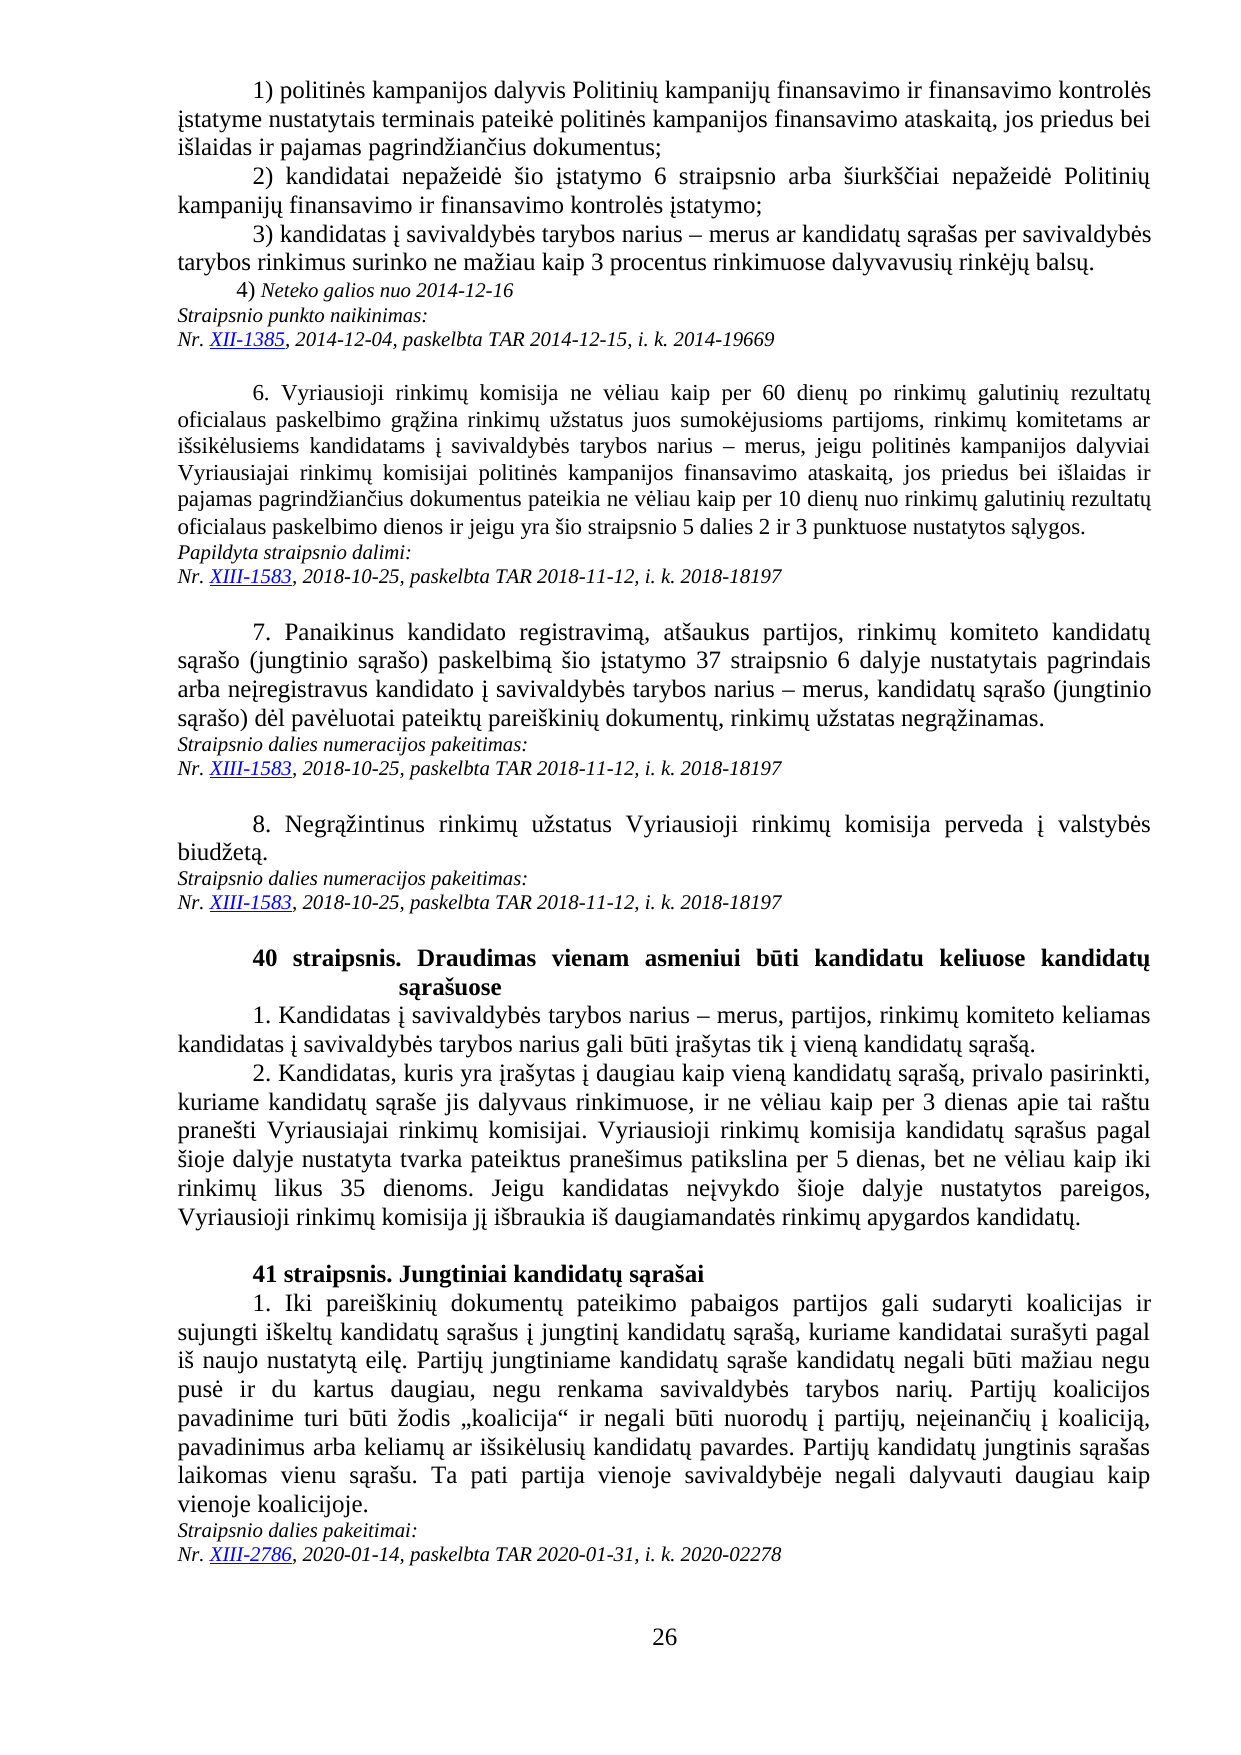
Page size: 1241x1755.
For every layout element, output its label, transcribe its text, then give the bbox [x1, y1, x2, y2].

text Straipsnio dalies numeracijos pakeitimas: [177, 732, 1152, 756]
text 1) politinės kampanijos dalyvis Politinių kampanijų finansavimo ir finansavimo kontrolės įstatyme nustatytais terminais pateikė politinės kampanijos finansavimo ataskaitą, jos priedus bei išlaidas ir pajamas pagrindžiančius dokumentus; [177, 75, 1152, 161]
text Straipsnio dalies numeracijos pakeitimas: [177, 866, 1152, 890]
text Straipsnio dalies pakeitimai: [177, 1518, 1152, 1542]
text Nr. XII-1385, 2014-12-04, paskelbta TAR 2014-12-15, i. k. 2014-19669 [177, 327, 1152, 351]
text 3) kandidatas į savivaldybės tarybos narius – merus ar kandidatų sąrašas per savivaldybės tarybos rinkimus surinko ne mažiau kaip 3 procentus rinkimuose dalyvavusių rinkėjų balsų. [177, 219, 1152, 276]
text Nr. XIII-2786, 2020-01-14, paskelbta TAR 2020-01-31, i. k. 2020-02278 [177, 1542, 1152, 1566]
text 4) Neteko galios nuo 2014-12-16 [177, 276, 1152, 303]
text Nr. XIII-1583, 2018-10-25, paskelbta TAR 2018-11-12, i. k. 2018-18197 [177, 564, 1152, 588]
text Papildyta straipsnio dalimi: [177, 540, 1152, 564]
text 1. Iki pareiškinių dokumentų pateikimo pabaigos partijos gali sudaryti koalicijas ir sujungti iškeltų kandidatų sąrašus į jungtinį kandidatų sąrašą, kuriame kandidatai surašyti pagal iš naujo nustatytą eilę. Partijų jungtiniame kandidatų sąraše kandidatų negali būti mažiau negu pusė ir du kartus daugiau, negu renkama savivaldybės tarybos narių. Partijų koalicijos pavadinime turi būti žodis „koalicija“ ir negali būti nuorodų į partijų, neįeinančių į koaliciją, pavadinimus arba keliamų ar išsikėlusių kandidatų pavardes. Partijų kandidatų jungtinis sąrašas laikomas vienu sąrašu. Ta pati partija vienoje savivaldybėje negali dalyvauti daugiau kaip vienoje koalicijoje. [177, 1288, 1152, 1518]
text Straipsnio punkto naikinimas: [177, 303, 1152, 327]
text 6. Vyriausioji rinkimų komisija ne vėliau kaip per 60 dienų po rinkimų galutinių rezultatų oficialaus paskelbimo grąžina rinkimų užstatus juos sumokėjusioms partijoms, rinkimų komitetams ar išsikėlusiems kandidatams į savivaldybės tarybos narius – merus, jeigu politinės kampanijos dalyviai Vyriausiajai rinkimų komisijai politinės kampanijos finansavimo ataskaitą, jos priedus bei išlaidas ir pajamas pagrindžiančius dokumentus pateikia ne vėliau kaip per 10 dienų nuo rinkimų galutinių rezultatų oficialaus paskelbimo dienos ir jeigu yra šio straipsnio 5 dalies 2 ir 3 punktuose nustatytos sąlygos. [177, 379, 1152, 540]
text Nr. XIII-1583, 2018-10-25, paskelbta TAR 2018-11-12, i. k. 2018-18197 [177, 756, 1152, 780]
text 8. Negrąžintinus rinkimų užstatus Vyriausioji rinkimų komisija perveda į valstybės biudžetą. [177, 809, 1152, 866]
text 41 straipsnis. Jungtiniai kandidatų sąrašai [177, 1259, 1152, 1288]
text 40 straipsnis. Draudimas vienam asmeniui būti kandidatu keliuose kandidatų sąrašuose [252, 943, 1152, 1001]
text 1. Kandidatas į savivaldybės tarybos narius – merus, partijos, rinkimų komiteto keliamas kandidatas į savivaldybės tarybos narius gali būti įrašytas tik į vieną kandidatų sąrašą. [177, 1001, 1152, 1058]
text Nr. XIII-1583, 2018-10-25, paskelbta TAR 2018-11-12, i. k. 2018-18197 [177, 890, 1152, 914]
text 2. Kandidatas, kuris yra įrašytas į daugiau kaip vieną kandidatų sąrašą, privalo pasirinkti, kuriame kandidatų sąraše jis dalyvaus rinkimuose, ir ne vėliau kaip per 3 dienas apie tai raštu pranešti Vyriausiajai rinkimų komisijai. Vyriausioji rinkimų komisija kandidatų sąrašus pagal šioje dalyje nustatyta tvarka pateiktus pranešimus patikslina per 5 dienas, bet ne vėliau kaip iki rinkimų likus 35 dienoms. Jeigu kandidatas neįvykdo šioje dalyje nustatytos pareigos, Vyriausioji rinkimų komisija jį išbraukia iš daugiamandatės rinkimų apygardos kandidatų. [177, 1058, 1152, 1231]
text 7. Panaikinus kandidato registravimą, atšaukus partijos, rinkimų komiteto kandidatų sąrašo (jungtinio sąrašo) paskelbimą šio įstatymo 37 straipsnio 6 dalyje nustatytais pagrindais arba neįregistravus kandidato į savivaldybės tarybos narius – merus, kandidatų sąrašo (jungtinio sąrašo) dėl pavėluotai pateiktų pareiškinių dokumentų, rinkimų užstatas negrąžinamas. [177, 617, 1152, 732]
text 2) kandidatai nepažeidė šio įstatymo 6 straipsnio arba šiurkščiai nepažeidė Politinių kampanijų finansavimo ir finansavimo kontrolės įstatymo; [177, 161, 1152, 219]
